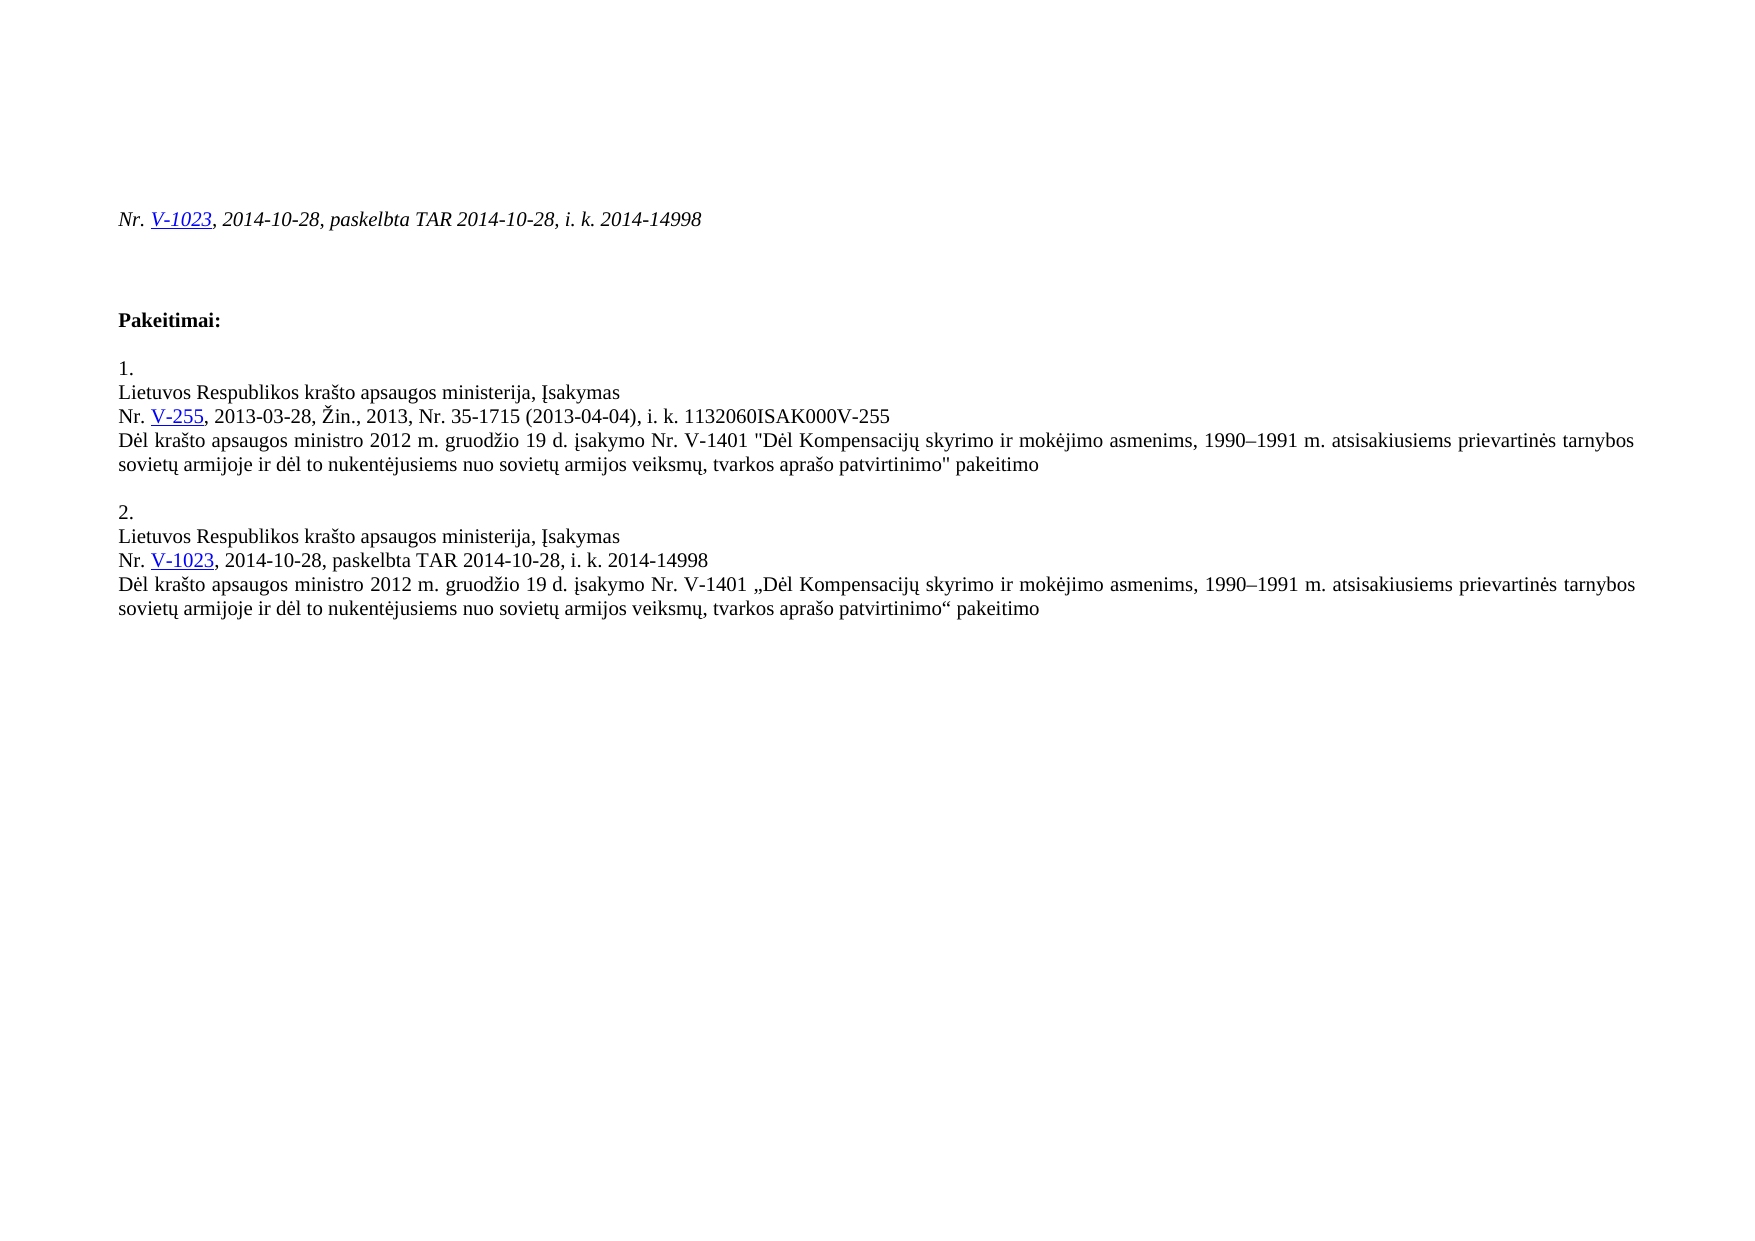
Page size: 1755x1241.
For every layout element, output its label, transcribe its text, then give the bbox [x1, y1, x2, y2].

text Lietuvos Respublikos krašto apsaugos ministerija, Įsakymas [118, 524, 1636, 548]
text Dėl krašto apsaugos ministro 2012 m. gruodžio 19 d. įsakymo Nr. V-1401 „Dėl Kompensacijų skyrimo ir mokėjimo asmenims, 1990–1991 m. atsisakiusiems prievartinės tarnybos sovietų armijoje ir dėl to nukentėjusiems nuo sovietų armijos veiksmų, tvarkos aprašo patvirtinimo“ pakeitimo [118, 572, 1636, 620]
text 1. [118, 356, 1636, 380]
text Nr. V-255, 2013-03-28, Žin., 2013, Nr. 35-1715 (2013-04-04), i. k. 1132060ISAK000V-255 [118, 404, 1636, 428]
text 2. [118, 500, 1636, 524]
text Dėl krašto apsaugos ministro 2012 m. gruodžio 19 d. įsakymo Nr. V-1401 "Dėl Kompensacijų skyrimo ir mokėjimo asmenims, 1990–1991 m. atsisakiusiems prievartinės tarnybos sovietų armijoje ir dėl to nukentėjusiems nuo sovietų armijos veiksmų, tvarkos aprašo patvirtinimo" pakeitimo [118, 428, 1636, 476]
text Nr. V-1023, 2014-10-28, paskelbta TAR 2014-10-28, i. k. 2014-14998 [118, 207, 1636, 231]
text Lietuvos Respublikos krašto apsaugos ministerija, Įsakymas [118, 380, 1636, 404]
text Nr. V-1023, 2014-10-28, paskelbta TAR 2014-10-28, i. k. 2014-14998 [118, 548, 1636, 572]
text Pakeitimai: [118, 308, 1636, 332]
